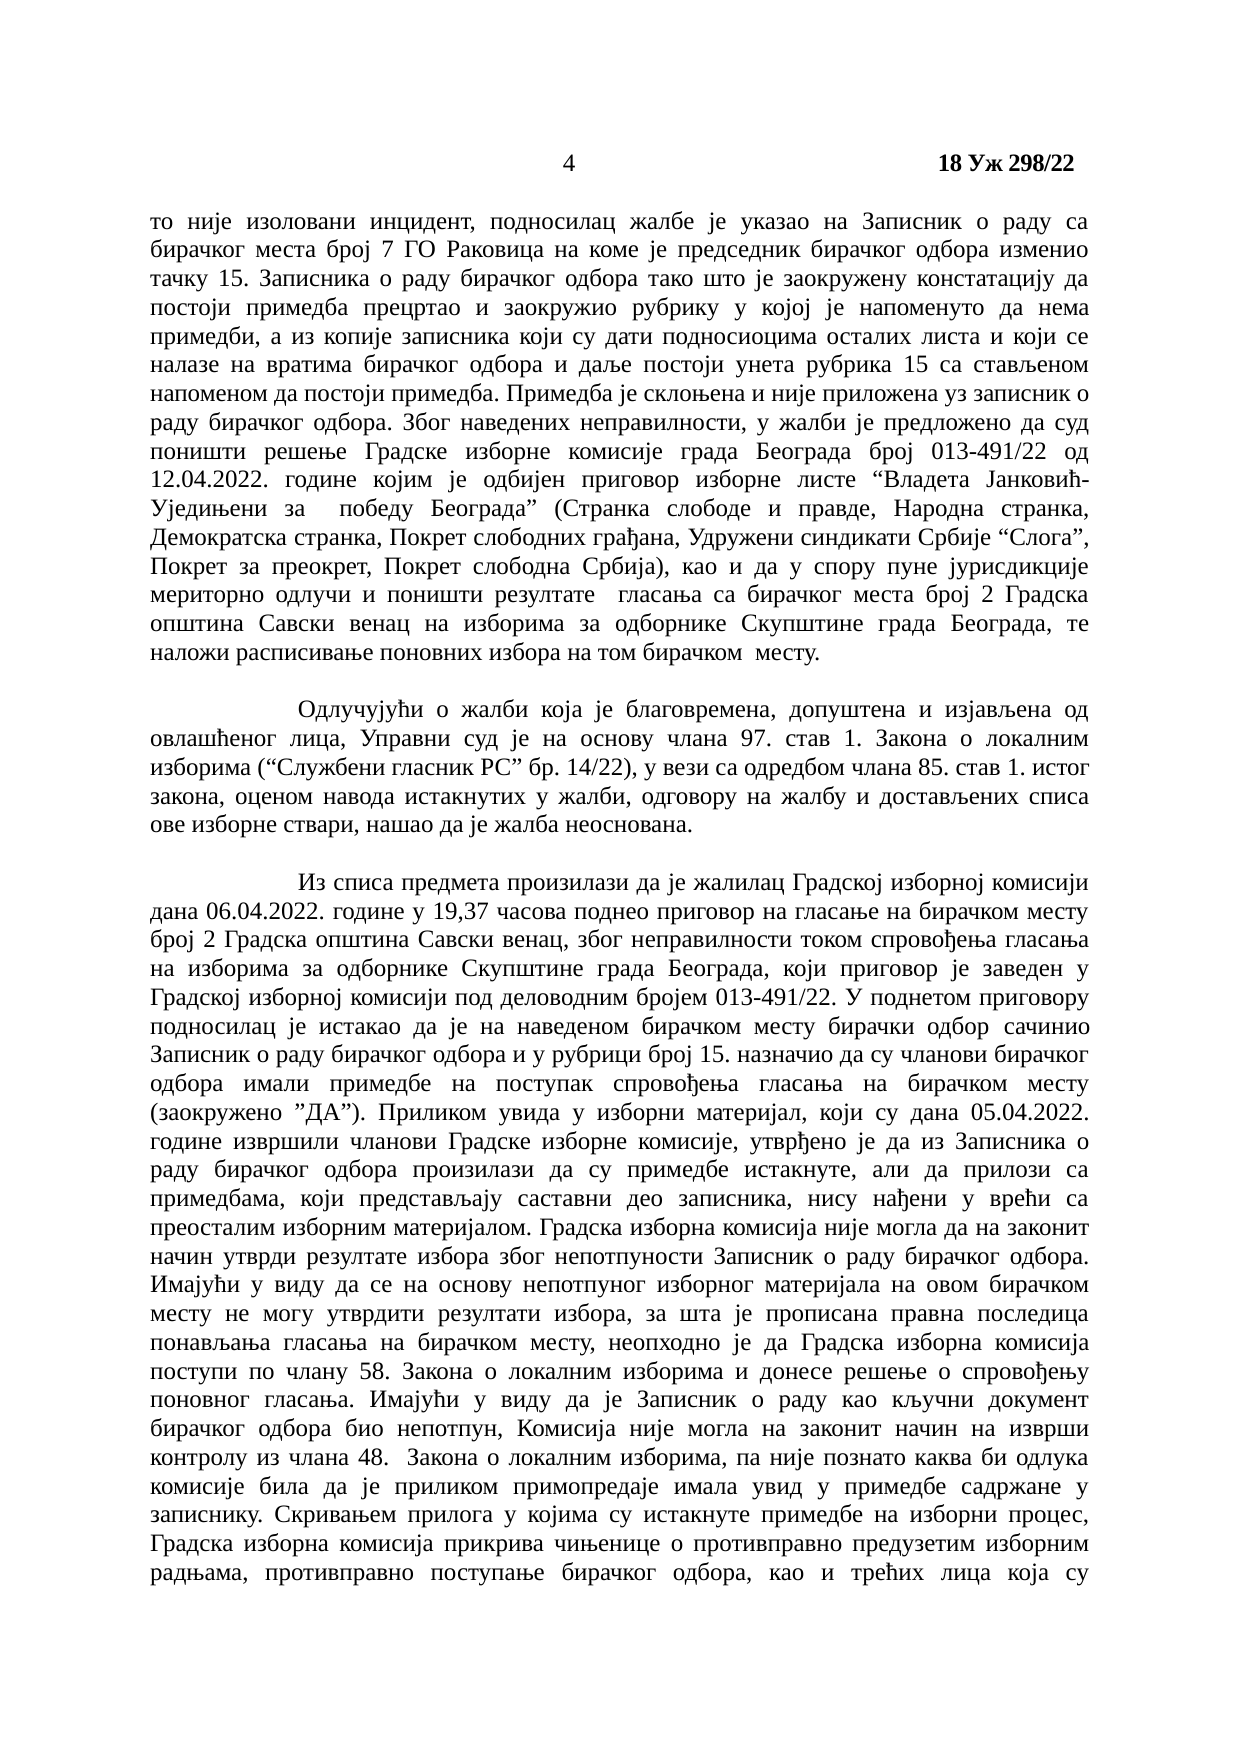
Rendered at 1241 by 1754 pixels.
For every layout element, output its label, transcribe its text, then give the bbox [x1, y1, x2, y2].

text Одлучујући о жалби која је благовремена, допуштена и изјављена од овлашћеног лица, Управни суд је на основу члана 97. став 1. Закона о локалним изборима (“Службени гласник РС” бр. 14/22), у вези са одредбом члана 85. став 1. истог закона, оценом навода истакнутих у жалби, одговору на жалбу и достављених списа ове изборне ствари, нашао да је жалба неоснована. [150, 694, 1090, 838]
text Из списа предмета произилази да је жалилац Градској изборној комисији дана 06.04.2022. године у 19,37 часова поднео приговор на гласање на бирачком месту број 2 Градска општина Савски венац, због неправилности током спровођења гласања на изборима за одборнике Скупштине града Београда, који приговор је заведен у Градској изборној комисији под деловодним бројем 013-491/22. У поднетом приговору подносилац је истакао да је на наведеном бирачком месту бирачки одбор сачинио Записник о раду бирачког одбора и у рубрици број 15. назначио да су чланови бирачког одбора имали примедбе на поступак спровођења гласања на бирачком месту (заокружено ”ДА”). Приликом увида у изборни материјал, који су дана 05.04.2022. године извршили чланови Градске изборне комисије, утврђено је да из Записника о раду бирачког одбора произилази да су примедбе истакнуте, али да прилози са примедбама, који представљају саставни део записника, нису нађени у врећи са преосталим изборним материјалом. Градска изборна комисија није могла да на законит начин утврди резултате избора због непотпуности Записник о раду бирачког одбора. Имајући у виду да се на основу непотпуног изборног материјала на овом бирачком месту не могу утврдити резултати избора, за шта је прописана правна последица понављања гласања на бирачком месту, неопходно је да Градска изборна комисија поступи по члану 58. Закона о локалним изборима и донесе решење о спровођењу поновног гласања. Имајући у виду да је Записник о раду као кључни документ бирачког одбора био непотпун, Комисија није могла на законит начин на изврши контролу из члана 48. Закона о локалним изборима, па није познато каква би одлука комисије била да је приликом примопредаје имала увид у примедбе садржане у записнику. Скривањем прилога у којима су истакнуте примедбе на изборни процес, Градска изборна комисија прикрива чињенице о противправно предузетим изборним радњама, противправно поступање бирачког одбора, као и трећих лица која су [150, 867, 1090, 1586]
text то није изоловани инцидент, подносилац жалбе је указао на Записник о раду са бирачког места број 7 ГО Раковица на коме је председник бирачког одбора изменио тачку 15. Записника о раду бирачког одбора тако што је заокружену констатацију да постоји примедба прецртао и заокружио рубрику у којој је напоменуто да нема примедби, а из копије записника који су дати подносиоцима осталих листа и који се налазе на вратима бирачког одбора и даље постоји унета рубрика 15 са стављеном напоменом да постоји примедба. Примедба је склоњена и није приложена уз записник о раду бирачког одбора. Због наведених неправилности, у жалби је предложено да суд поништи решење Градске изборне комисије града Београда број 013-491/22 од 12.04.2022. године којим је одбијен приговор изборне листе “Владета Јанковић-Уједињени за победу Београда” (Странка слободе и правде, Народна странка, Демократска странка, Покрет слободних грађана, Удружени синдикати Србије “Слога”, Покрет за преокрет, Покрет слободна Србија), као и да у спору пуне јурисдикције мериторно одлучи и поништи резултате гласања са бирачког места број 2 Градска општина Савски венац на изборима за одборнике Скупштине града Београда, те наложи расписивање поновних избора на том бирачком месту. [150, 206, 1090, 666]
